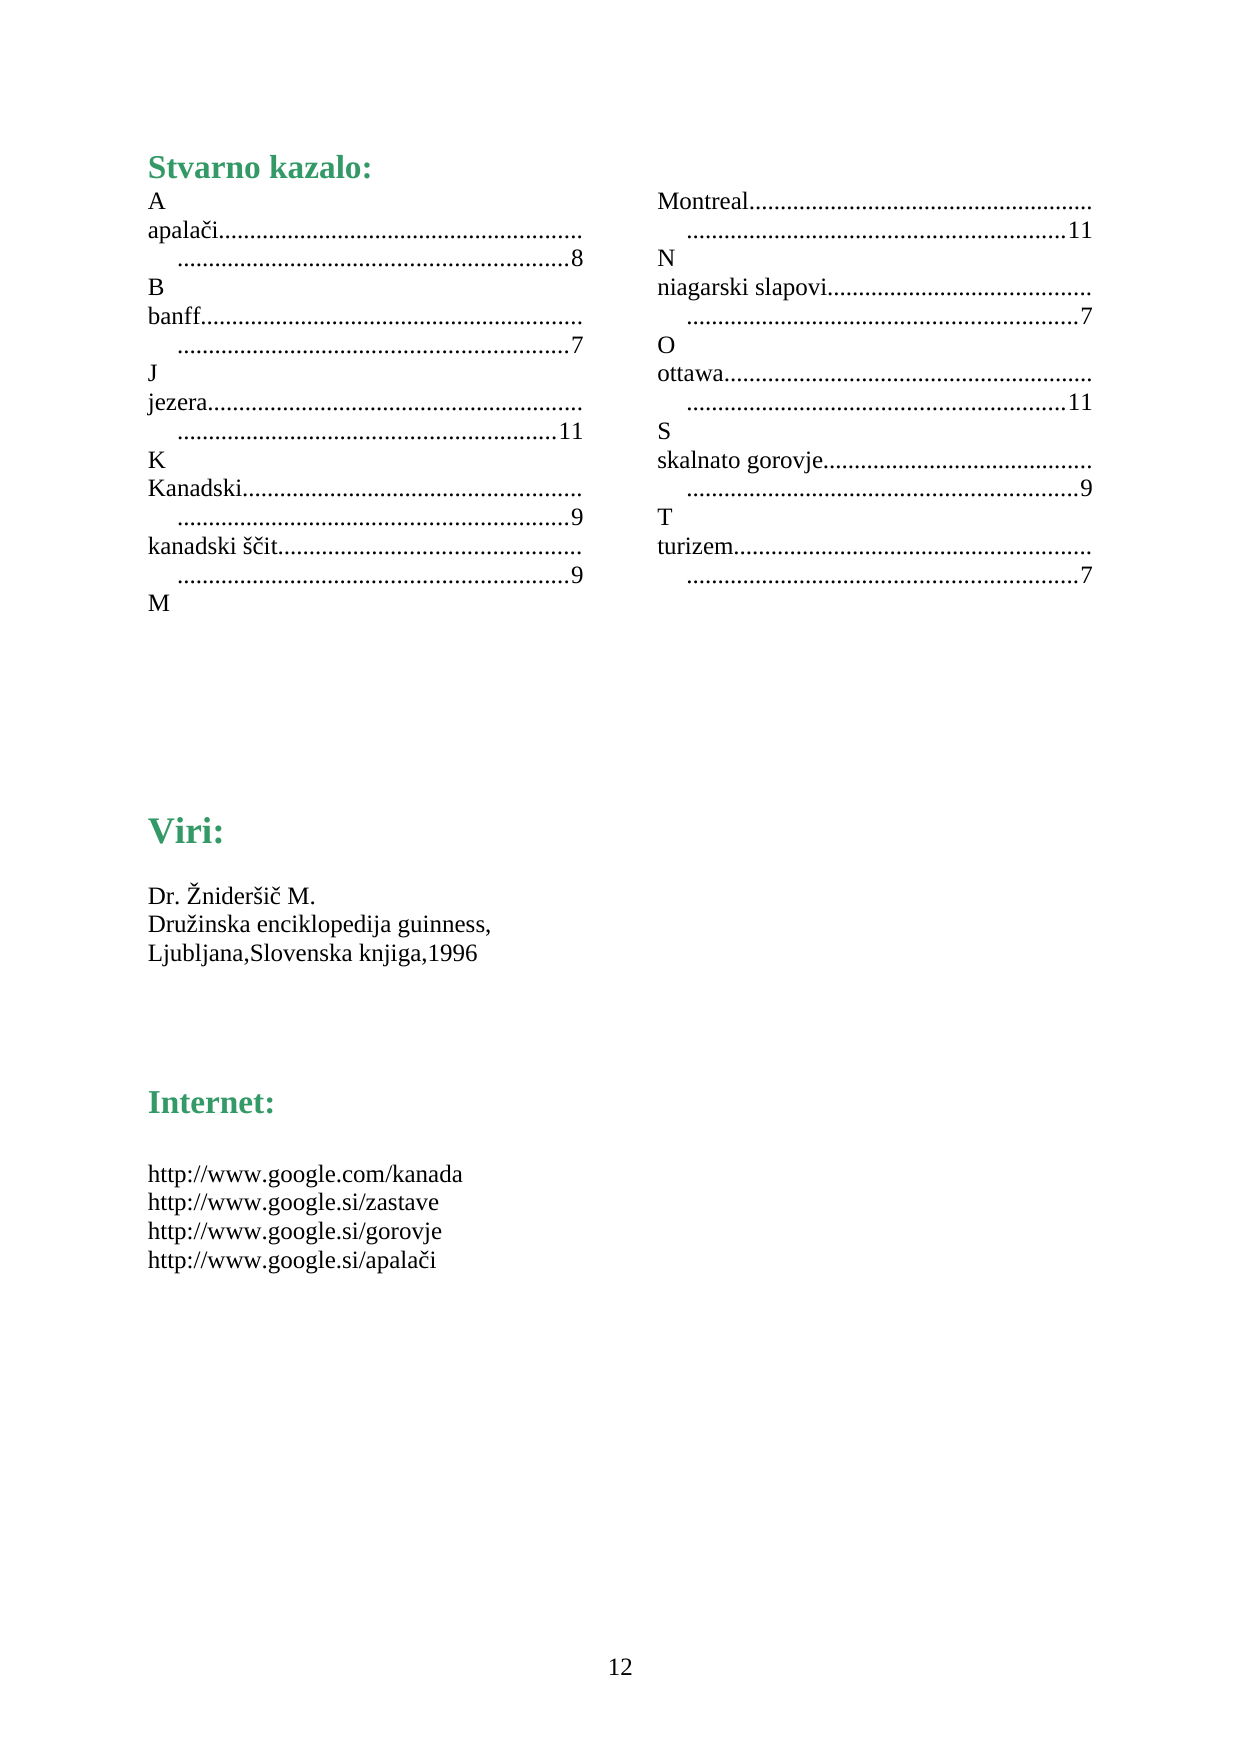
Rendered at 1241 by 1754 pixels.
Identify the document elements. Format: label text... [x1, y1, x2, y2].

text Družinska enciklopedija guinness, [148, 909, 1093, 938]
text 11 [686, 215, 1093, 243]
text http://www.google.si/gorovje [148, 1216, 1093, 1245]
text niagarski slapovi [657, 272, 1093, 301]
text Internet: [148, 1082, 1093, 1120]
text B [148, 272, 583, 301]
text 9 [686, 473, 1093, 502]
text 7 [686, 301, 1093, 330]
text N [657, 243, 1093, 272]
text O [657, 330, 1093, 358]
text A [148, 186, 583, 215]
text jezera [148, 387, 583, 416]
text ottawa [657, 358, 1093, 387]
subtitle Viri: [148, 809, 1093, 852]
text Ljubljana,Slovenska knjiga,1996 [148, 938, 1093, 967]
text 9 [177, 560, 583, 588]
text kanadski ščit [148, 531, 583, 560]
text 9 [177, 502, 583, 531]
text http://www.google.si/apalači [148, 1245, 1093, 1274]
text M [148, 588, 583, 617]
text J [148, 358, 583, 387]
text Stvarno kazalo: [148, 148, 1093, 186]
text 7 [686, 560, 1093, 588]
text http://www.google.com/kanada [148, 1159, 1093, 1187]
text T [657, 502, 1093, 531]
text turizem [657, 531, 1093, 560]
text banff [148, 301, 583, 330]
text http://www.google.si/zastave [148, 1187, 1093, 1216]
text skalnato gorovje [657, 445, 1093, 473]
text K [148, 445, 583, 473]
text Kanadski [148, 473, 583, 502]
text Dr. Žnideršič M. [148, 881, 1093, 909]
text Montreal [657, 186, 1093, 215]
text apalači [148, 215, 583, 243]
text 8 [177, 243, 583, 272]
text 11 [686, 387, 1093, 416]
text 11 [177, 416, 583, 445]
text 7 [177, 330, 583, 358]
text S [657, 416, 1093, 445]
